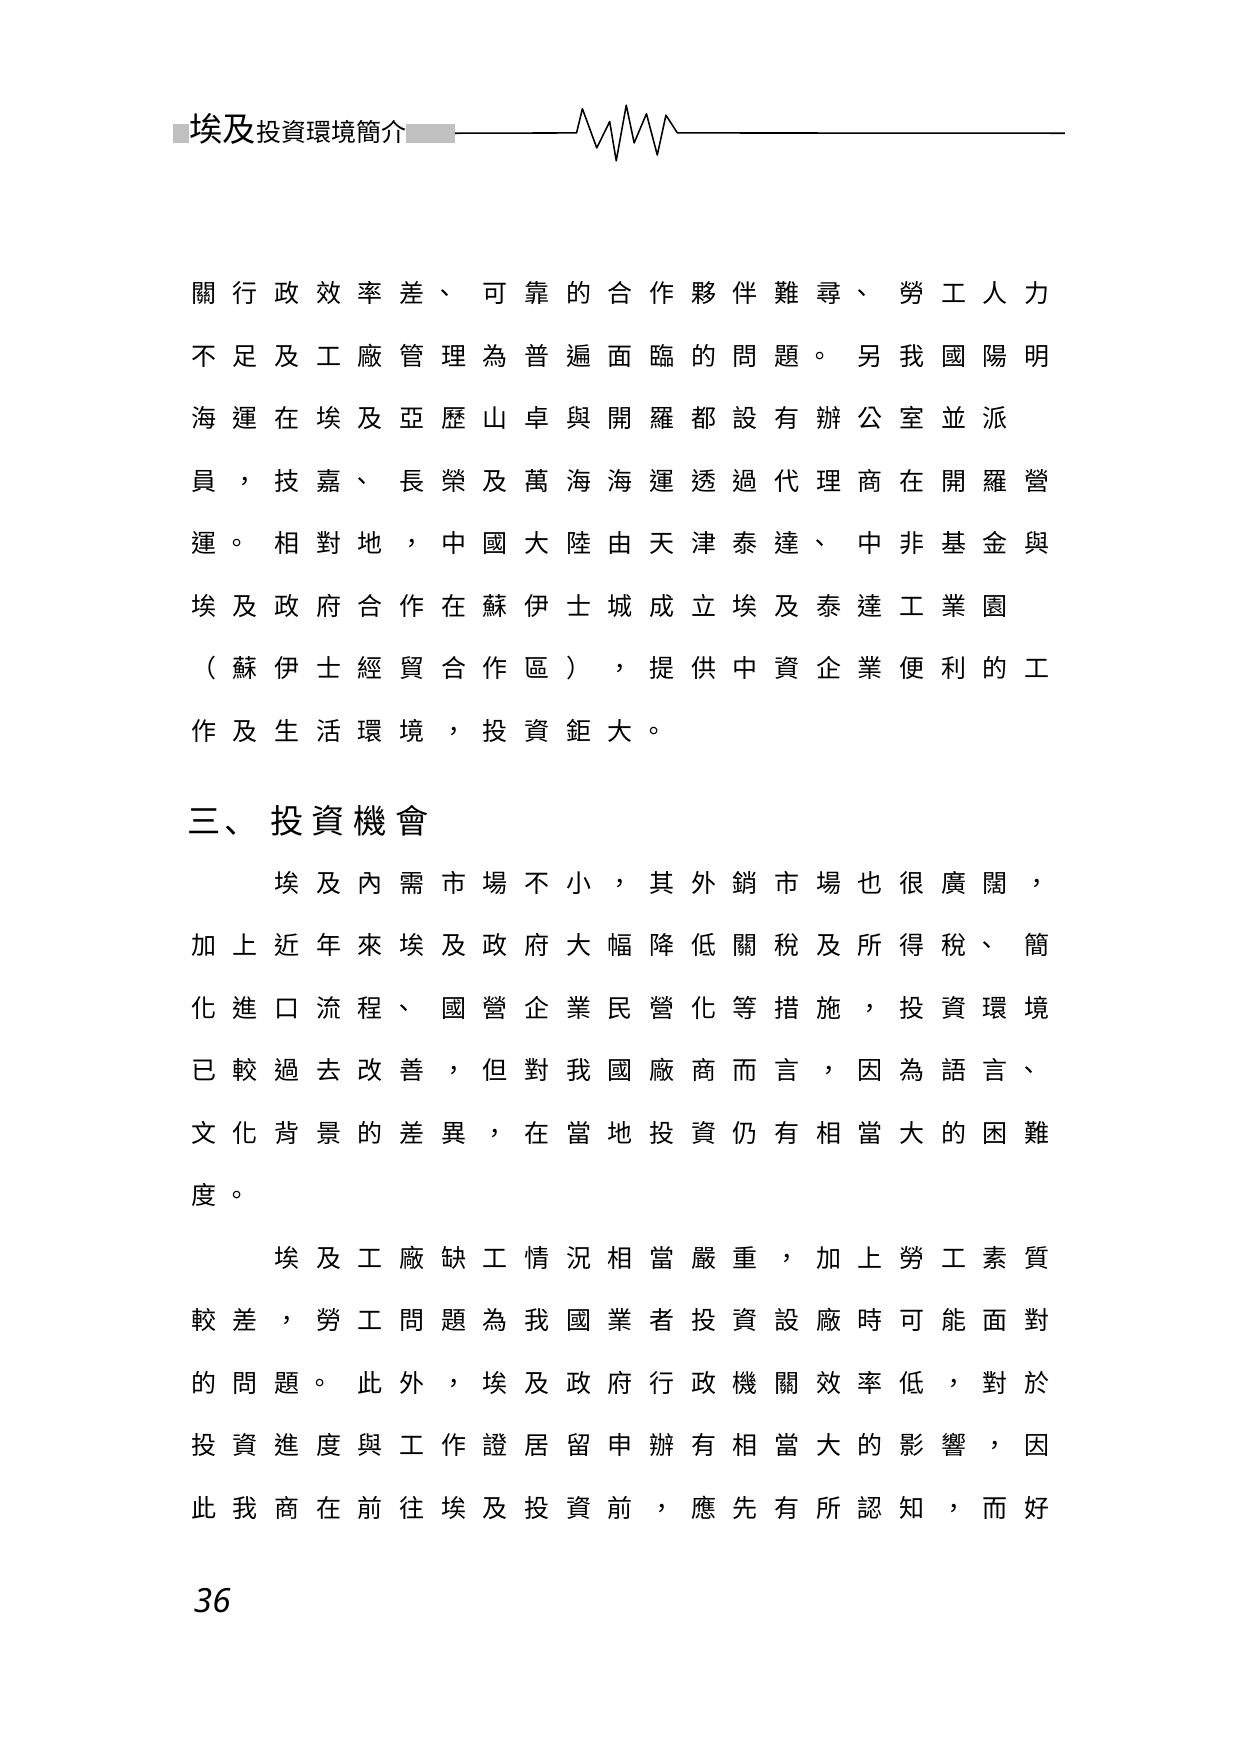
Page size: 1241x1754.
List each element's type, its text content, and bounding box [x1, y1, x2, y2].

text 埃及內需市場不小，其外銷市場也很廣闊，加上近年來埃及政府大幅降低關稅及所得稅、簡化進口流程、國營企業民營化等措施，投資環境已較過去改善，但對我國廠商而言，因為語言、文化背景的差異，在當地投資仍有相當大的困難度。 [183, 839, 1058, 1214]
text 關行政效率差、可靠的合作夥伴難尋、勞工人力不足及工廠管理為普遍面臨的問題。另我國陽明海運在埃及亞歷山卓與開羅都設有辦公室並派員，技嘉、長榮及萬海海運透過代理商在開羅營運。相對地，中國大陸由天津泰達、中非基金與埃及政府合作在蘇伊士城成立埃及泰達工業園（蘇伊士經貿合作區），提供中資企業便利的工作及生活環境，投資鉅大。 [183, 250, 1058, 750]
text 三、投資機會 [183, 777, 1058, 839]
text 埃及工廠缺工情況相當嚴重，加上勞工素質較差，勞工問題為我國業者投資設廠時可能面對的問題。此外，埃及政府行政機關效率低，對於投資進度與工作證居留申辦有相當大的影響，因此我商在前往埃及投資前，應先有所認知，而好 [183, 1214, 1058, 1527]
